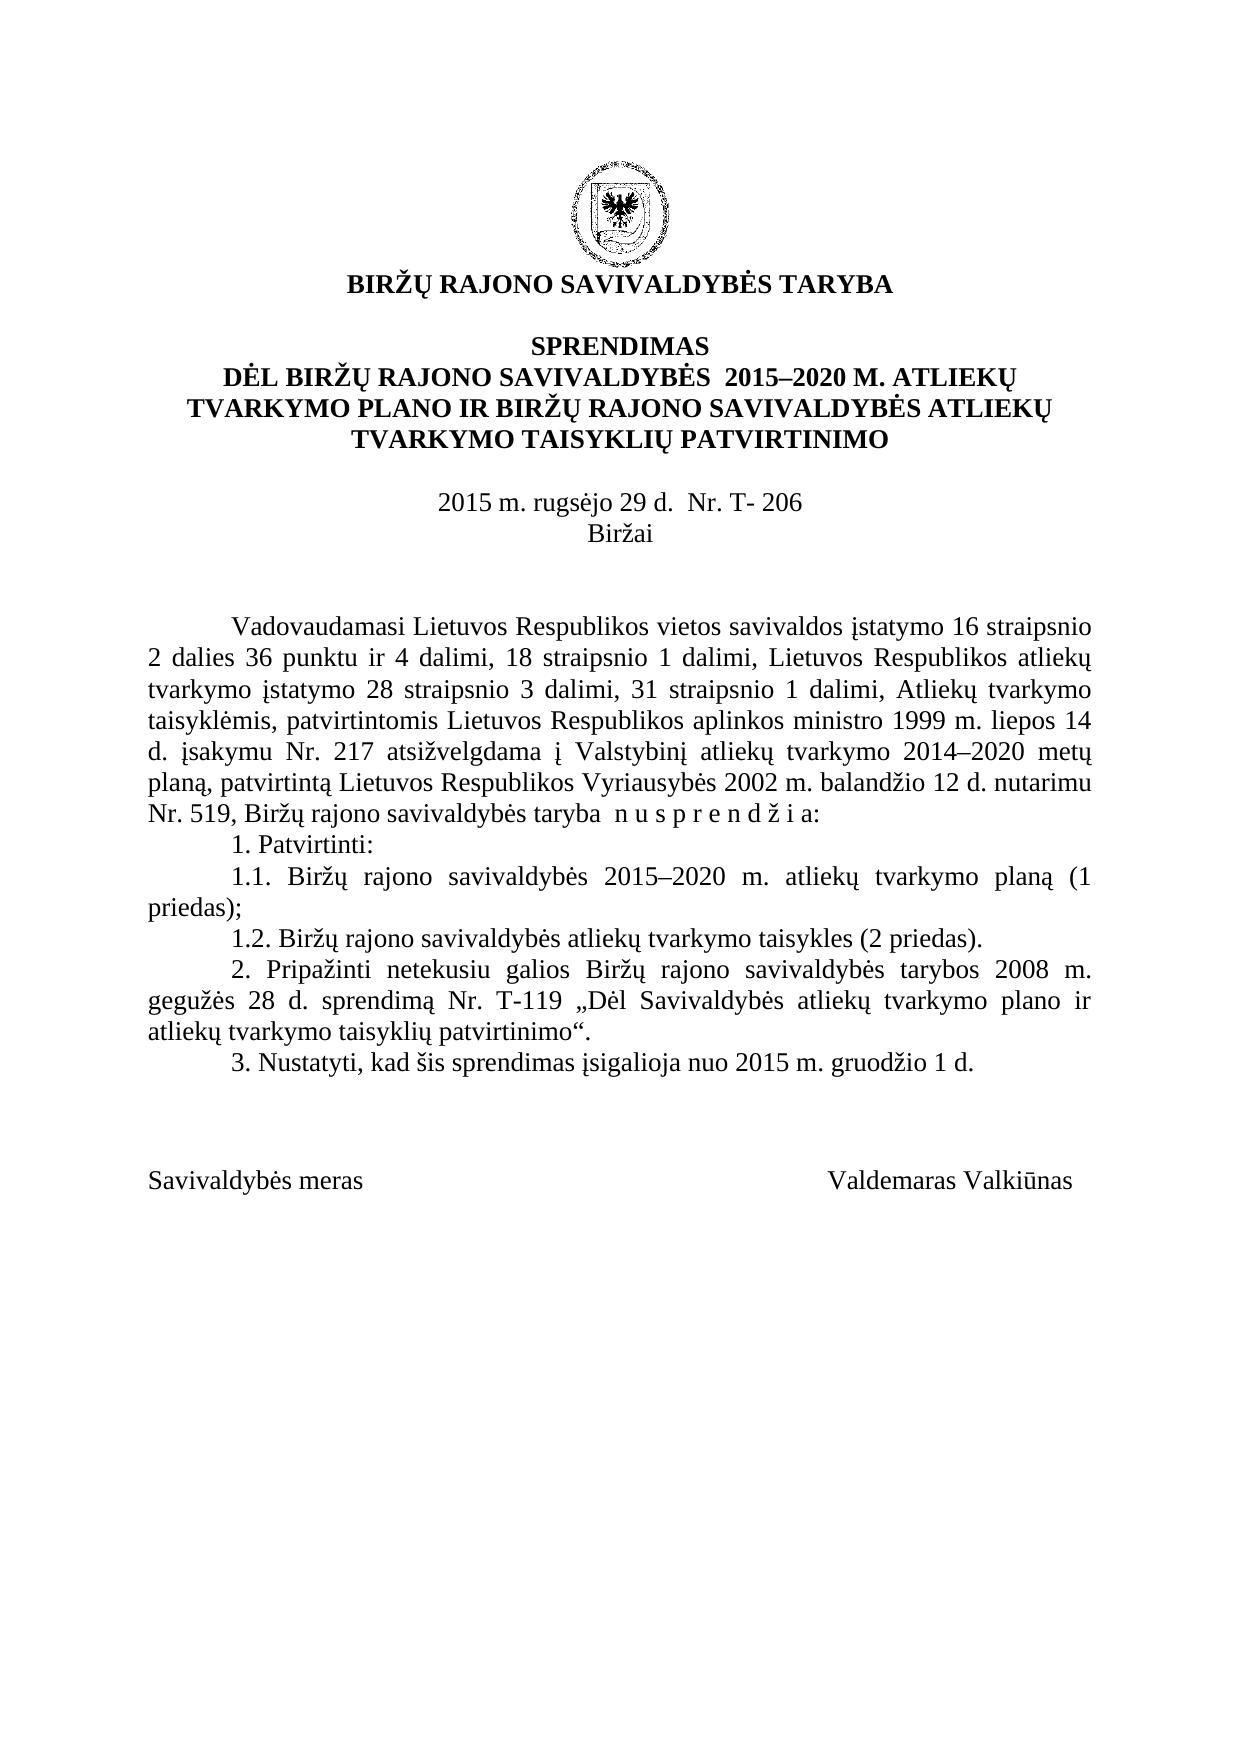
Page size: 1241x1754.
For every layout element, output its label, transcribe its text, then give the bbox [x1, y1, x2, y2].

text 2015 m. rugsėjo 29 d. Nr. T- 206 [148, 486, 1092, 517]
text Biržai [148, 517, 1092, 548]
text 2. Pripažinti netekusiu galios Biržų rajono savivaldybės tarybos 2008 m. gegužės 28 d. sprendimą Nr. T-119 „Dėl Savivaldybės atliekų tvarkymo plano ir atliekų tvarkymo taisyklių patvirtinimo“. [148, 953, 1092, 1046]
text 1.1. Biržų rajono savivaldybės 2015–2020 m. atliekų tvarkymo planą (1 priedas); [148, 859, 1092, 922]
text 1.2. Biržų rajono savivaldybės atliekų tvarkymo taisykles (2 priedas). [148, 922, 1092, 953]
text Savivaldybės meras Valdemaras Valkiūnas [148, 1164, 1092, 1195]
text Vadovaudamasi Lietuvos Respublikos vietos savivaldos įstatymo 16 straipsnio 2 dalies 36 punktu ir 4 dalimi, 18 straipsnio 1 dalimi, Lietuvos Respublikos atliekų tvarkymo įstatymo 28 straipsnio 3 dalimi, 31 straipsnio 1 dalimi, Atliekų tvarkymo taisyklėmis, patvirtintomis Lietuvos Respublikos aplinkos ministro 1999 m. liepos 14 d. įsakymu Nr. 217 atsižvelgdama į Valstybinį atliekų tvarkymo 2014–2020 metų planą, patvirtintą Lietuvos Respublikos Vyriausybės 2002 m. balandžio 12 d. nutarimu Nr. 519, Biržų rajono savivaldybės taryba n u s p r e n d ž i a: [148, 610, 1092, 828]
text 3. Nustatyti, kad šis sprendimas įsigalioja nuo 2015 m. gruodžio 1 d. [148, 1046, 1092, 1078]
subtitle SPRENDIMAS [148, 330, 1092, 361]
text 1. Patvirtinti: [148, 828, 1092, 859]
text DĖL BIRŽŲ RAJONO SAVIVALDYBĖS 2015–2020 M. ATLIEKŲ TVARKYMO PLANO IR BIRŽŲ RAJONO SAVIVALDYBĖS ATLIEKŲ TVARKYMO TAISYKLIŲ PATVIRTINIMO [148, 361, 1092, 455]
subtitle BIRŽŲ RAJONO SAVIVALDYBĖS TARYBA [148, 268, 1092, 299]
